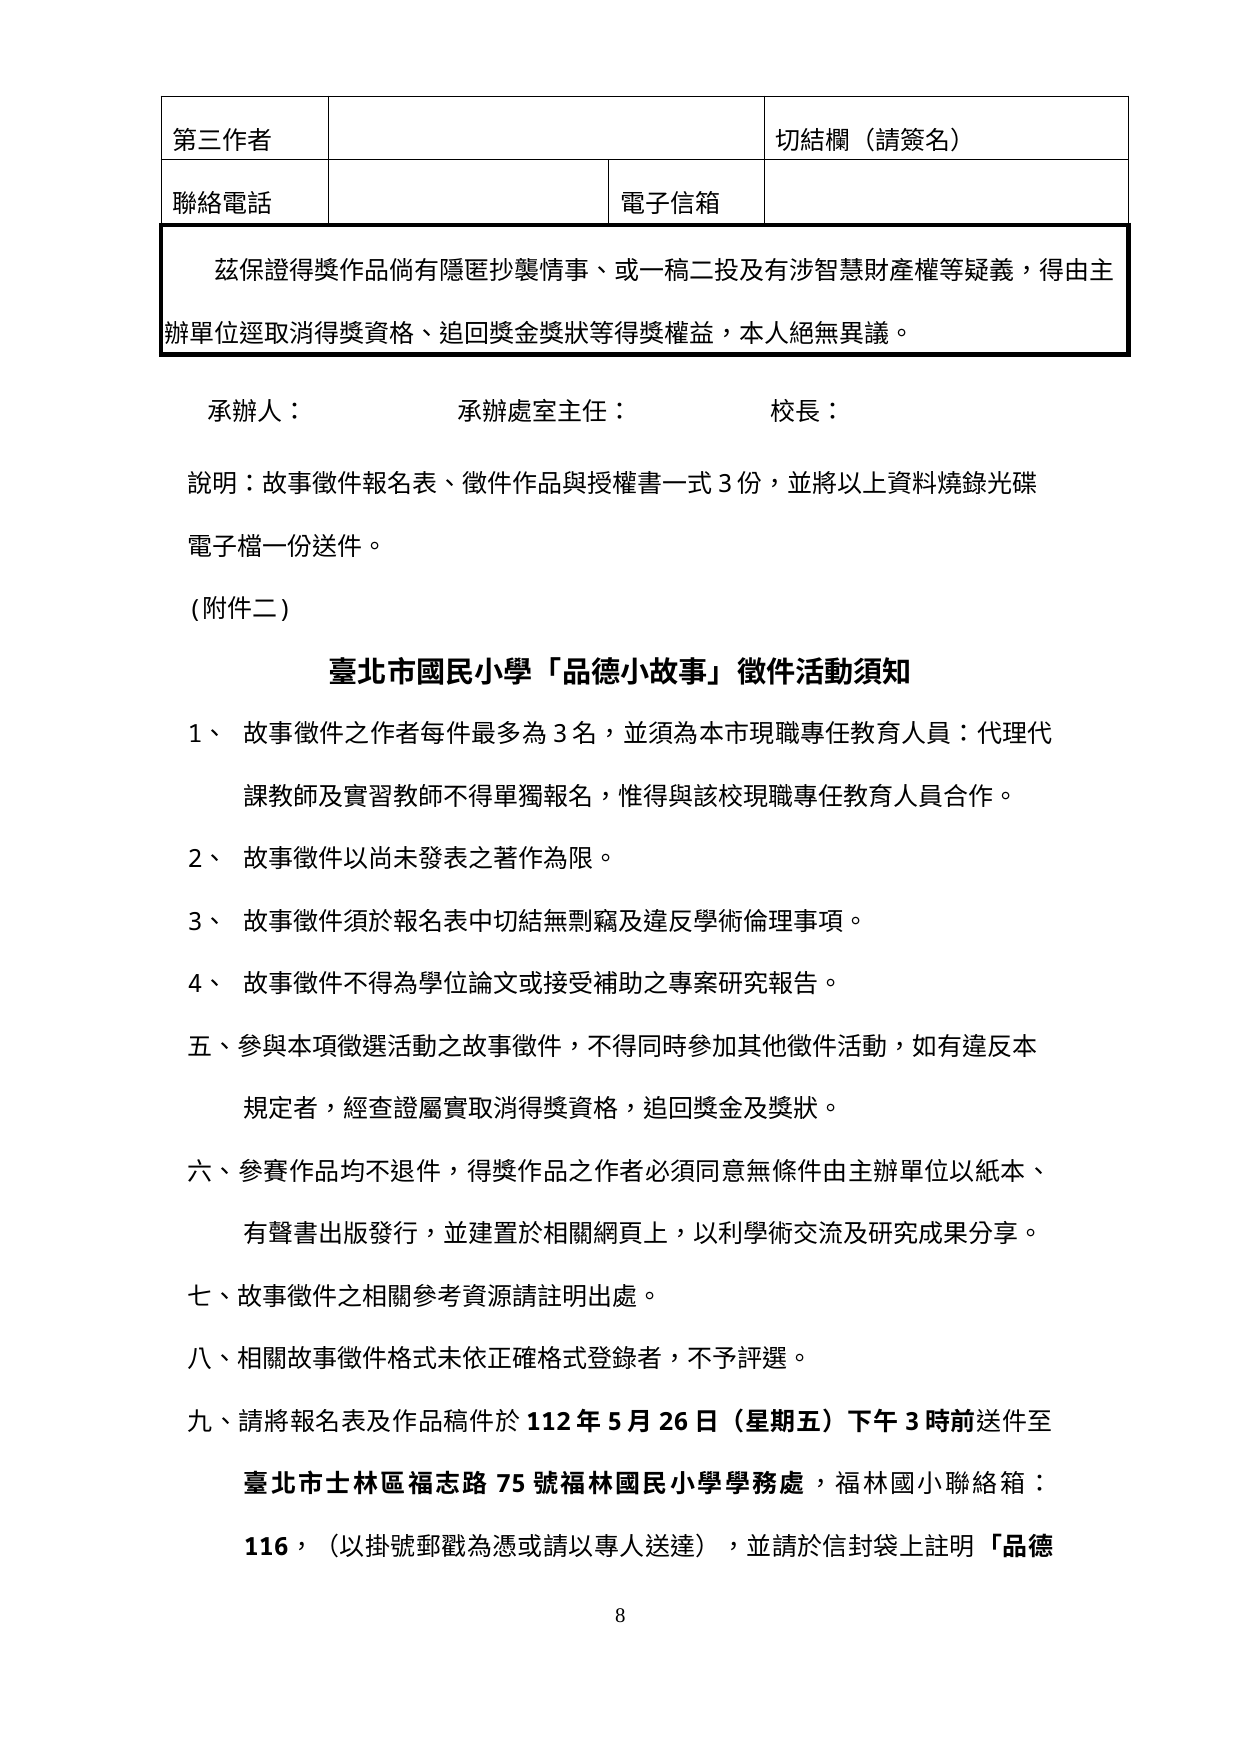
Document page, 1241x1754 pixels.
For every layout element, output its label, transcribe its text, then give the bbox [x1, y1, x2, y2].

table_cell 第三作者 [162, 97, 328, 159]
table_cell 電子信箱 [609, 160, 764, 223]
table_cell [329, 160, 608, 223]
table_cell [765, 160, 1128, 223]
list 故事徵件不得為學位論文或接受補助之專案研究報告。 [187, 940, 1053, 1003]
text 八、相關故事徵件格式未依正確格式登錄者，不予評選。 [187, 1315, 1053, 1378]
table_cell [329, 97, 764, 159]
list 故事徵件以尚未發表之著作為限。 [187, 815, 1053, 878]
text 五、參與本項徵選活動之故事徵件，不得同時參加其他徵件活動，如有違反本規定者，經查證屬實取消得獎資格，追回獎金及獎狀。 [187, 1003, 1053, 1128]
text (附件二) [187, 565, 1053, 628]
list 故事徵件須於報名表中切結無剽竊及違反學術倫理事項。 [187, 878, 1053, 940]
text 臺北市國民小學「品德小故事」徵件活動須知 [187, 628, 1053, 690]
table_cell 聯絡電話 [162, 160, 328, 223]
text 說明：故事徵件報名表、徵件作品與授權書一式3份，並將以上資料燒錄光碟 電子檔一份送件。 [187, 440, 1053, 565]
table_cell 茲保證得獎作品倘有隱匿抄襲情事、或一稿二投及有涉智慧財產權等疑義，得由主辦單位逕取消得獎資格、追回獎金獎狀等得獎權益，本人絕無異議。 [163, 227, 1126, 352]
text 六、參賽作品均不退件，得獎作品之作者必須同意無條件由主辦單位以紙本、有聲書出版發行，並建置於相關網頁上，以利學術交流及研究成果分享。 [187, 1128, 1053, 1253]
table_cell 切結欄（請簽名） [765, 97, 1128, 159]
text 承辦人： 承辦處室主任： 校長： [207, 367, 1053, 430]
text 九、請將報名表及作品稿件於112年5月26日（星期五）下午3時前送件至臺北市士林區福志路75號福林國民小學學務處，福林國小聯絡箱：116，（以掛號郵戳為憑或請以專人送達），並請於信封袋上註明「品德 [187, 1378, 1053, 1565]
list 故事徵件之作者每件最多為3名，並須為本市現職專任教育人員：代理代課教師及實習教師不得單獨報名，惟得與該校現職專任教育人員合作。 [187, 690, 1053, 815]
text 七、故事徵件之相關參考資源請註明出處。 [187, 1253, 1053, 1315]
